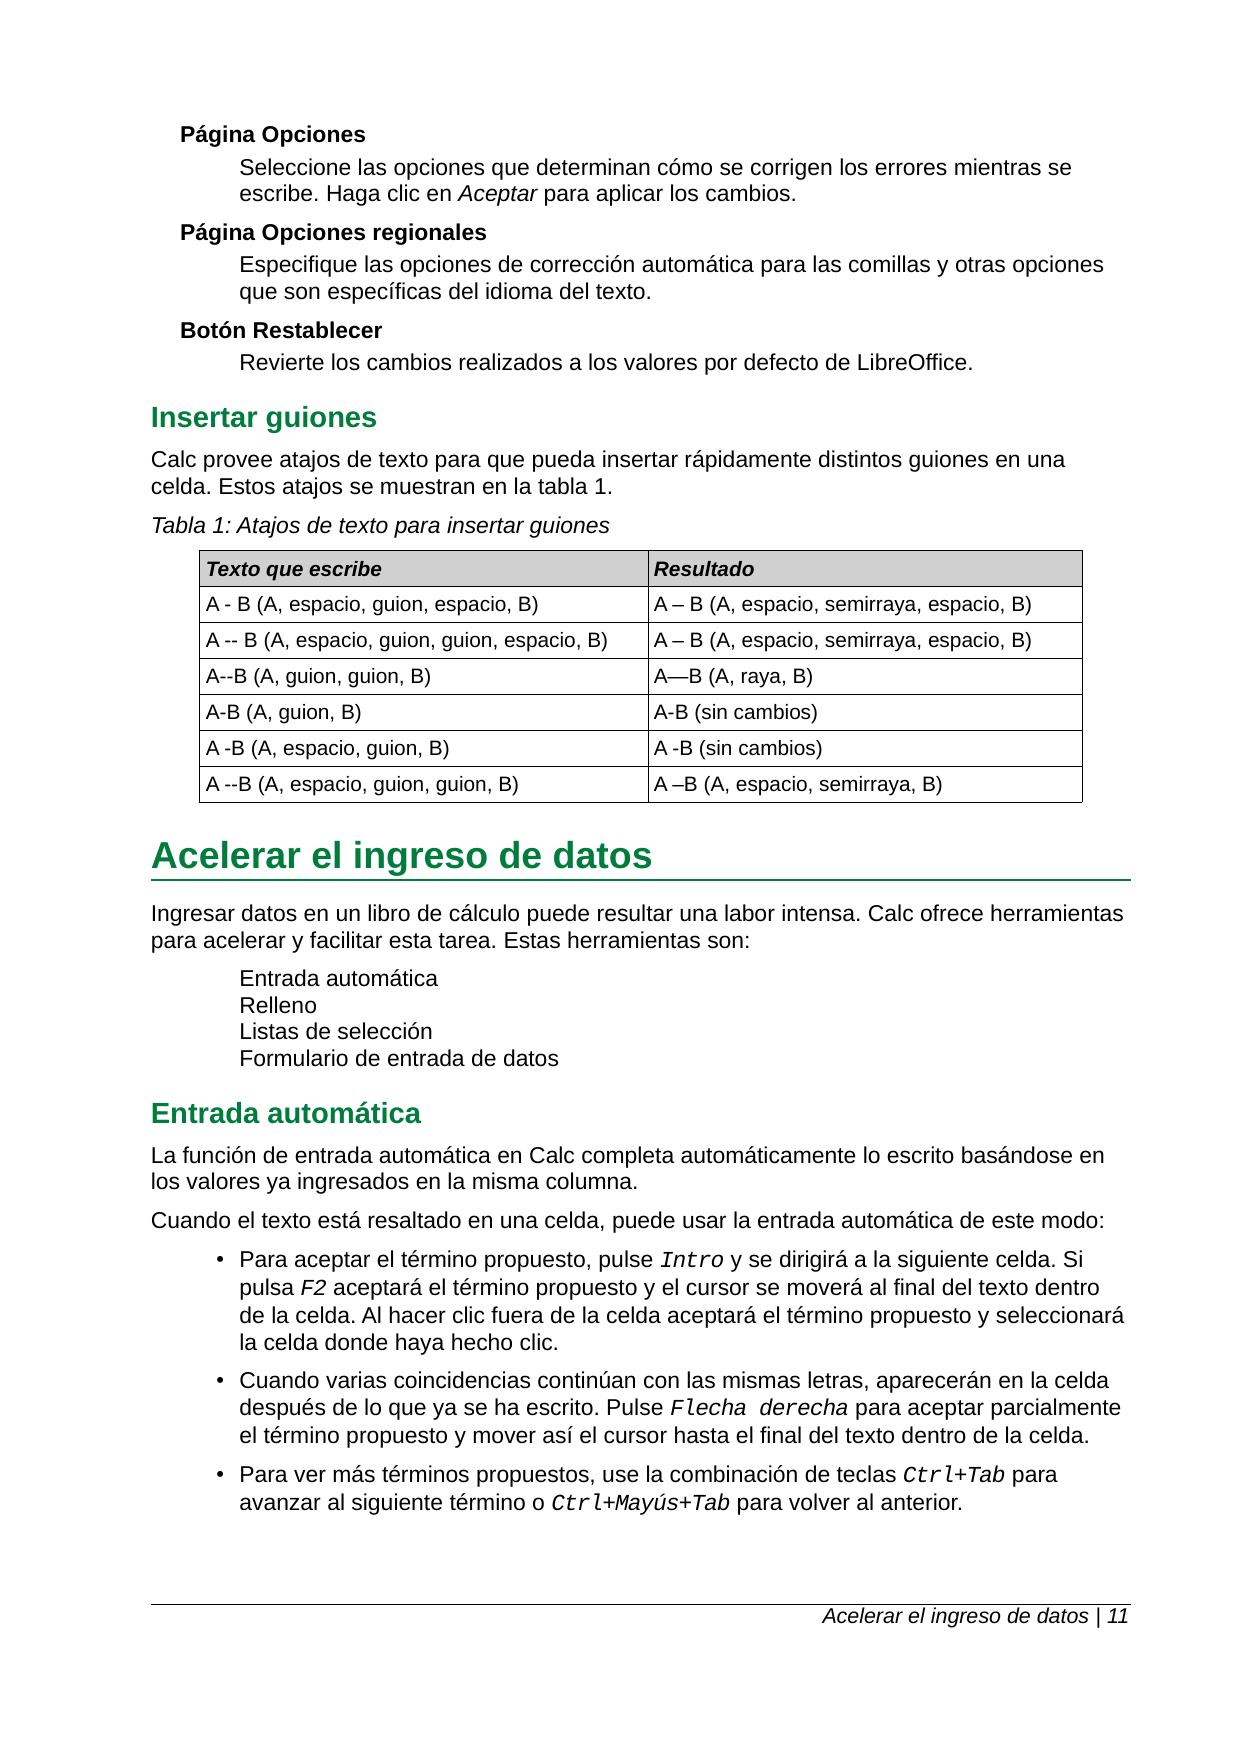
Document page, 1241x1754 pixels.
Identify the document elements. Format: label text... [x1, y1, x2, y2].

text Seleccione las opciones que determinan cómo se corrigen los errores mientras se escribe. Haga clic en Aceptar para aplicar los cambios. [239, 154, 1131, 206]
table_cell A--B (A, guion, guion, B) [200, 659, 648, 694]
table_header Texto que escribe [200, 551, 648, 586]
subtitle Entrada automática [151, 1096, 1131, 1129]
text Revierte los cambios realizados a los valores por defecto de LibreOffice. [239, 349, 1131, 376]
subtitle Acelerar el ingreso de datos [151, 833, 1131, 879]
list Formulario de entrada de datos [239, 1044, 1131, 1071]
table_header Resultado [649, 551, 1082, 586]
list Listas de selección [239, 1018, 1131, 1044]
text Especifique las opciones de corrección automática para las comillas y otras opciones que son específicas del idioma del texto. [239, 251, 1131, 304]
text Calc provee atajos de texto para que pueda insertar rápidamente distintos guiones en una celda. Estos atajos se muestran en la tabla 1. [151, 446, 1131, 499]
subtitle Insertar guiones [151, 400, 1131, 434]
table_cell A - B (A, espacio, guion, espacio, B) [200, 587, 648, 622]
table_cell A -B (sin cambios) [649, 731, 1082, 766]
table_cell A – B (A, espacio, semirraya, espacio, B) [649, 587, 1082, 622]
list Entrada automática [239, 965, 1131, 992]
table_cell A --B (A, espacio, guion, guion, B) [200, 767, 648, 802]
list Para ver más términos propuestos, use la combinación de teclas Ctrl+Tab para avanzar al siguiente término o Ctrl+Mayús+Tab para volver al anterior. [224, 1461, 1131, 1518]
text Ingresar datos en un libro de cálculo puede resultar una labor intensa. Calc ofrece herramientas para acelerar y facilitar esta tarea. Estas herramientas son: [151, 900, 1131, 953]
table_cell A -- B (A, espacio, guion, guion, espacio, B) [200, 623, 648, 658]
text La función de entrada automática en Calc completa automáticamente lo escrito basándose en los valores ya ingresados en la misma columna. [151, 1142, 1131, 1194]
text Página Opciones regionales [180, 219, 1131, 245]
text Página Opciones [180, 121, 1131, 147]
text Tabla 1: Atajos de texto para insertar guiones [151, 512, 1131, 538]
list Cuando el texto está resaltado en una celda, puede usar la entrada automática de este modo: [151, 1207, 1131, 1233]
table_cell A –B (A, espacio, semirraya, B) [649, 767, 1082, 802]
table_cell A – B (A, espacio, semirraya, espacio, B) [649, 623, 1082, 658]
list Cuando varias coincidencias continúan con las mismas letras, aparecerán en la celda después de lo que ya se ha escrito. Pulse Flecha derecha para aceptar parcialmente el término propuesto y mover así el cursor hasta el final del texto dentro de la celda. [224, 1367, 1131, 1448]
text Botón Restablecer [180, 317, 1131, 343]
list Relleno [239, 992, 1131, 1018]
table_cell A—B (A, raya, B) [649, 659, 1082, 694]
table_cell A-B (sin cambios) [649, 695, 1082, 730]
table_cell A -B (A, espacio, guion, B) [200, 731, 648, 766]
list Para aceptar el término propuesto, pulse Intro y se dirigirá a la siguiente celda. Si pulsa F2 aceptará el término propuesto y el cursor se moverá al final del texto dentro de la celda. Al hacer clic fuera de la celda aceptará el término propuesto y seleccionará la celda donde haya hecho clic. [224, 1246, 1131, 1355]
table_cell A-B (A, guion, B) [200, 695, 648, 730]
